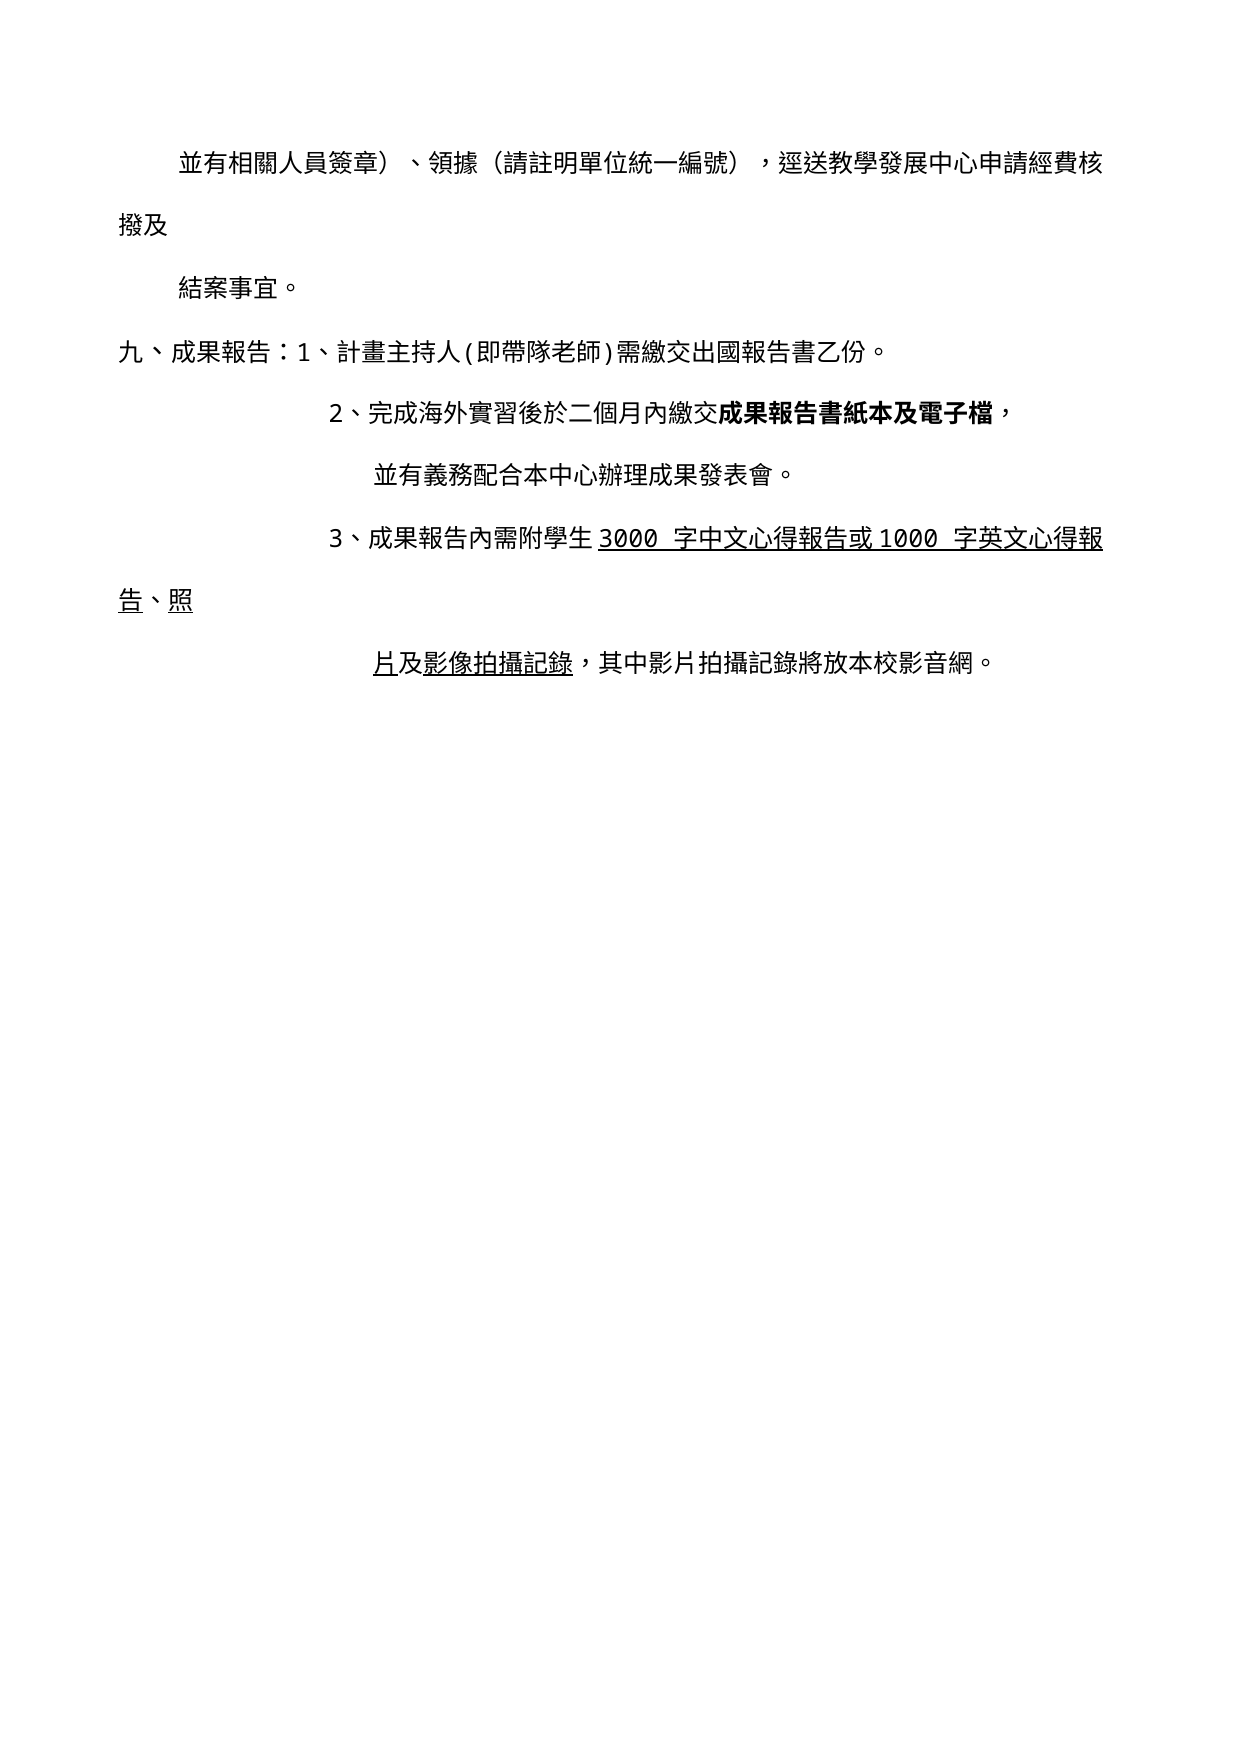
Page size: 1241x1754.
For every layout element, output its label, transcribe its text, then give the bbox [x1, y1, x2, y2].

text 2、完成海外實習後於二個月內繳交成果報告書紙本及電子檔， [118, 369, 1122, 432]
text 片及影像拍攝記錄，其中影片拍攝記錄將放本校影音網。 [118, 619, 1122, 682]
text 九、成果報告：1、計畫主持人(即帶隊老師)需繳交出國報告書乙份。 [118, 307, 1122, 369]
text 3、成果報告內需附學生3000 字中文心得報告或1000 字英文心得報告、照 [118, 494, 1122, 619]
text 並有義務配合本中心辦理成果發表會。 [118, 432, 1122, 494]
text 並有相關人員簽章）、領據（請註明單位統一編號），逕送教學發展中心申請經費核撥及 [118, 119, 1122, 244]
text 結案事宜。 [118, 244, 1122, 307]
